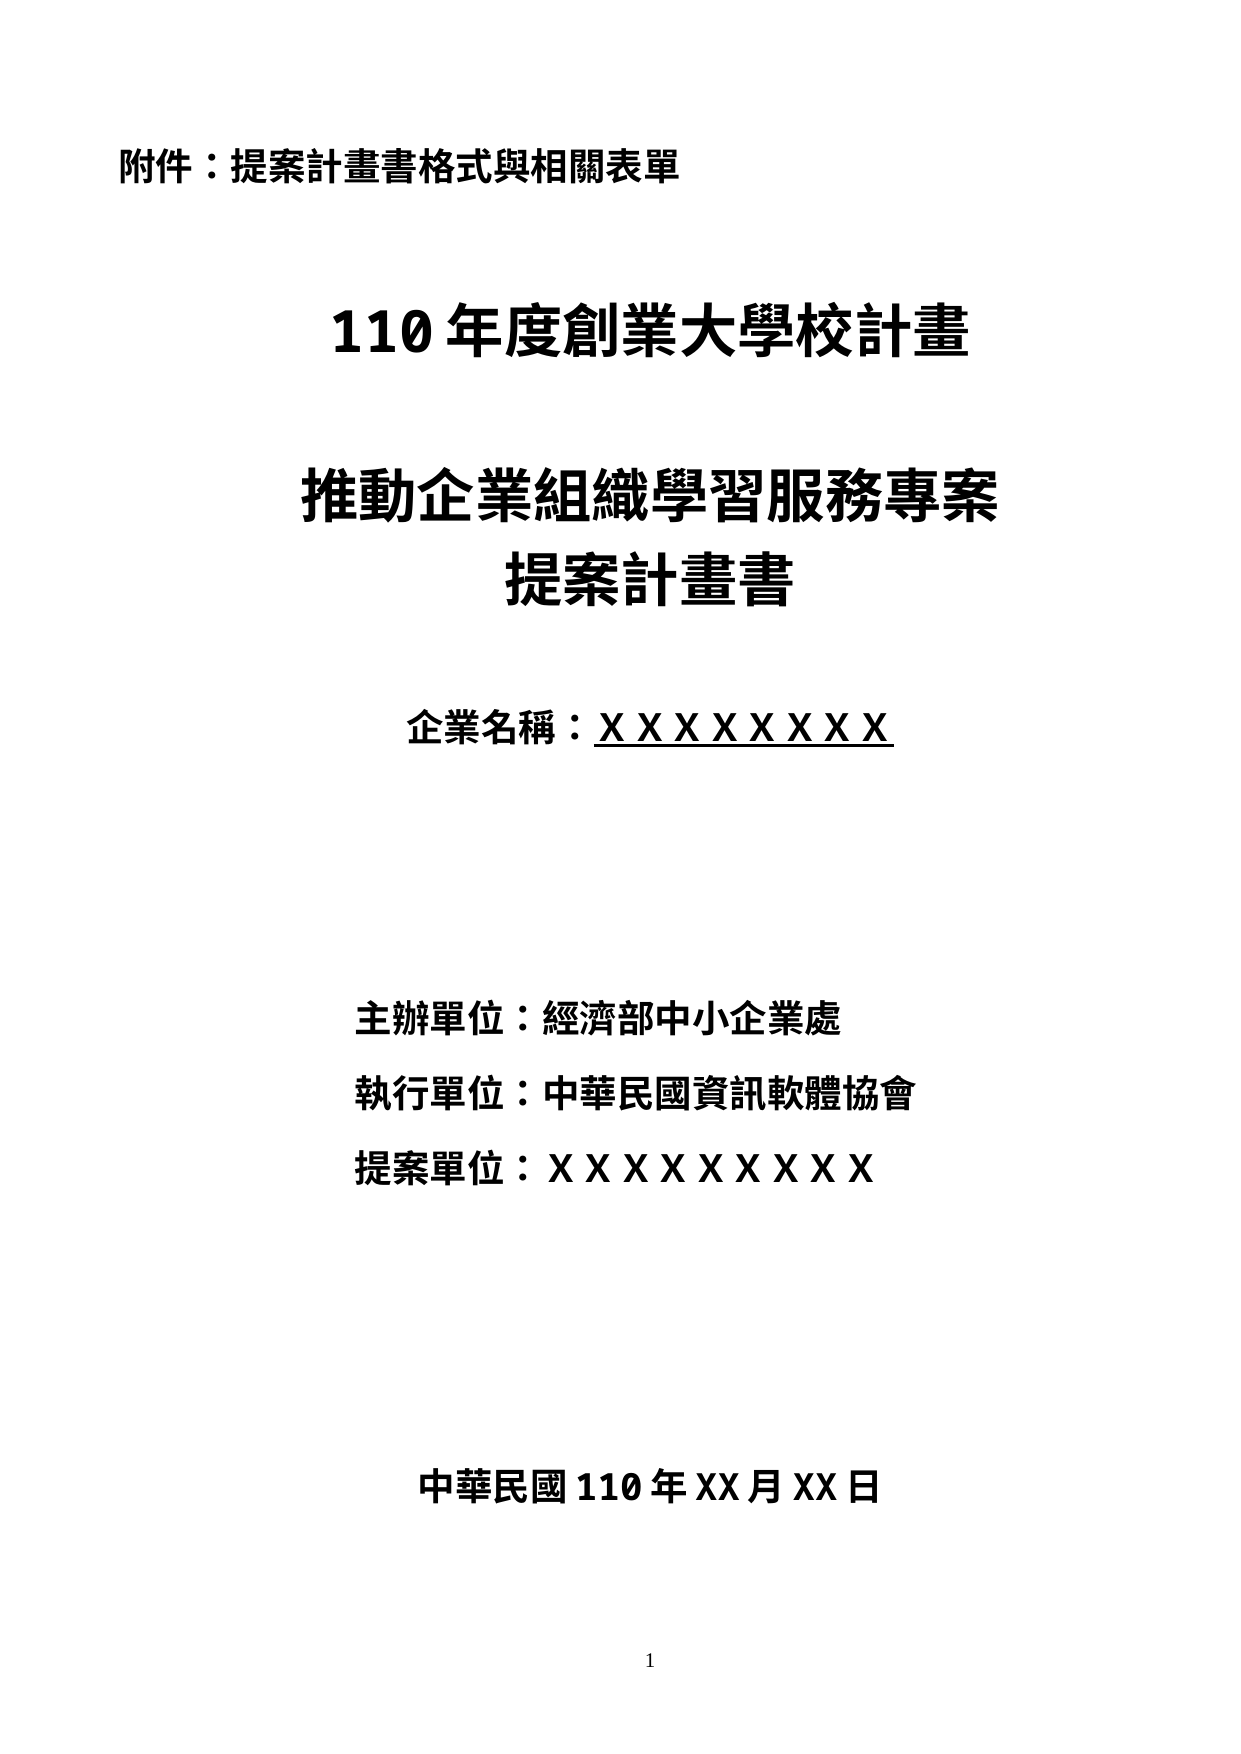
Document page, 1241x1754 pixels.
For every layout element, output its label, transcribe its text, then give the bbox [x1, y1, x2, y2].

subtitle 附件：提案計畫書格式與相關表單 [118, 131, 1181, 193]
text 中華民國110年XX月XX日 [118, 1457, 1181, 1512]
text 提案單位：ＸＸＸＸＸＸＸＸＸ [354, 1152, 1181, 1189]
text 提案計畫書 [118, 534, 1181, 618]
text 主辦單位：經濟部中小企業處 [354, 1002, 1181, 1039]
text 110年度創業大學校計畫 [118, 285, 1181, 370]
text 企業名稱：ＸＸＸＸＸＸＸＸ [118, 698, 1181, 752]
text 推動企業組織學習服務專案 [118, 449, 1181, 534]
text 執行單位：中華民國資訊軟體協會 [354, 1077, 1181, 1114]
